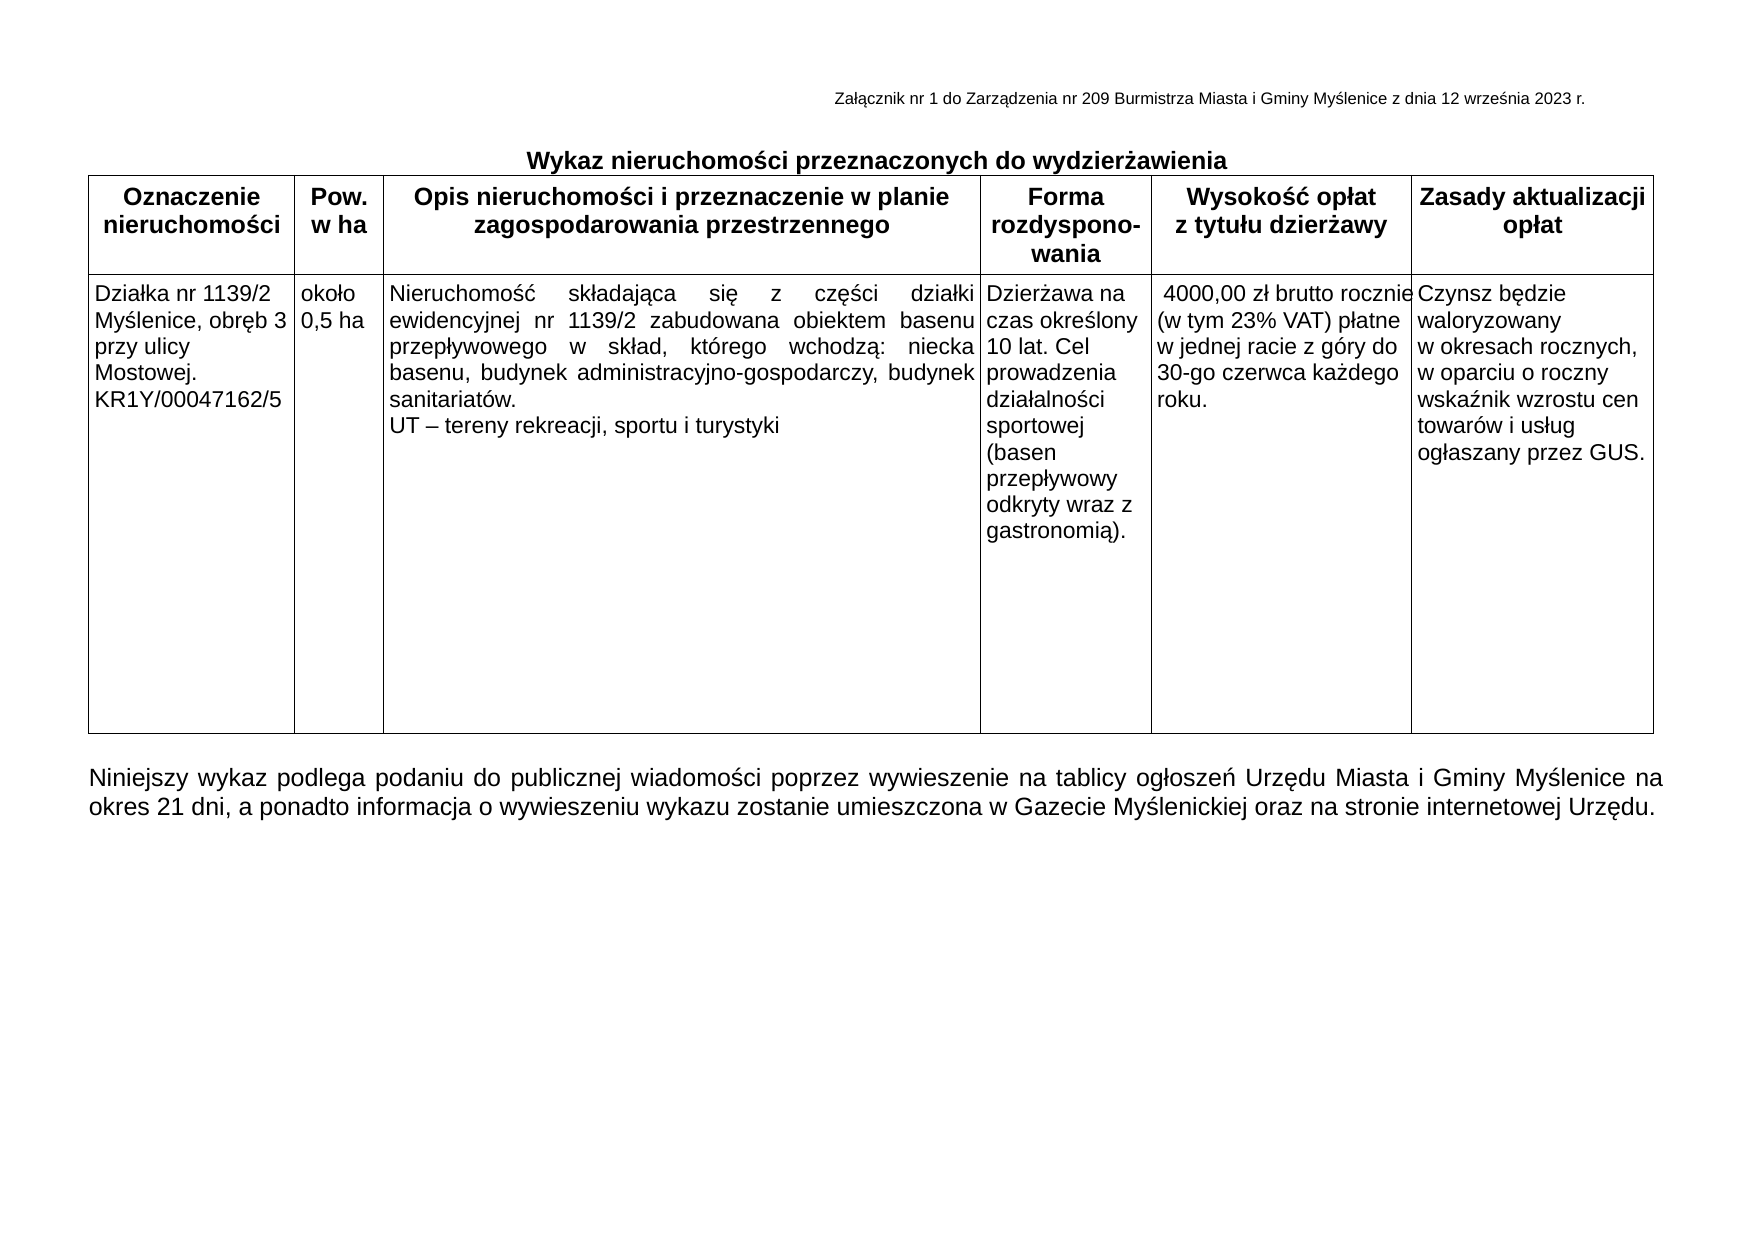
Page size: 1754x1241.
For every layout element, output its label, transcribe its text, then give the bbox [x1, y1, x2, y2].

table_header Pow. w ha [295, 176, 383, 273]
text Wykaz nieruchomości przeznaczonych do wydzierżawienia [88, 146, 1665, 175]
table_cell Czynsz będzie waloryzowany w okresach rocznych, w oparciu o roczny wskaźnik wzrostu cen towarów i usług ogłaszany przez GUS. [1412, 275, 1653, 733]
table_header Opis nieruchomości i przeznaczenie w planie zagospodarowania przestrzennego [384, 176, 980, 273]
table_header Forma rozdyspono-wania [981, 176, 1151, 273]
table_cell Nieruchomość składająca się z części działki ewidencyjnej nr 1139/2 zabudowana obiektem basenu przepływowego w skład, którego wchodzą: niecka basenu, budynek administracyjno-gospodarczy, budynek sanitariatów. UT – tereny rekreacji, sportu i turystyki [384, 275, 980, 733]
table_header Oznaczenie nieruchomości [89, 176, 294, 273]
text Niniejszy wykaz podlega podaniu do publicznej wiadomości poprzez wywieszenie na tablicy ogłoszeń Urzędu Miasta i Gminy Myślenice na okres 21 dni, a ponadto informacja o wywieszeniu wykazu zostanie umieszczona w Gazecie Myślenickiej oraz na stronie internetowej Urzędu. [88, 763, 1665, 821]
table_cell Działka nr 1139/2 Myślenice, obręb 3 przy ulicy Mostowej. KR1Y/00047162/5 [89, 275, 294, 733]
table_cell Dzierżawa na czas określony 10 lat. Cel prowadzenia działalności sportowej (basen przepływowy odkryty wraz z gastronomią). [981, 275, 1151, 733]
text Załącznik nr 1 do Zarządzenia nr 209 Burmistrza Miasta i Gminy Myślenice z dnia 12 września 2023 r. [88, 88, 1665, 108]
table_cell 4000,00 zł brutto rocznie (w tym 23% VAT) płatne w jednej racie z góry do 30-go czerwca każdego roku. [1152, 275, 1411, 733]
table_cell około 0,5 ha [295, 275, 383, 733]
table_header Zasady aktualizacji opłat [1412, 176, 1653, 273]
table_header Wysokość opłat z tytułu dzierżawy [1152, 176, 1411, 273]
